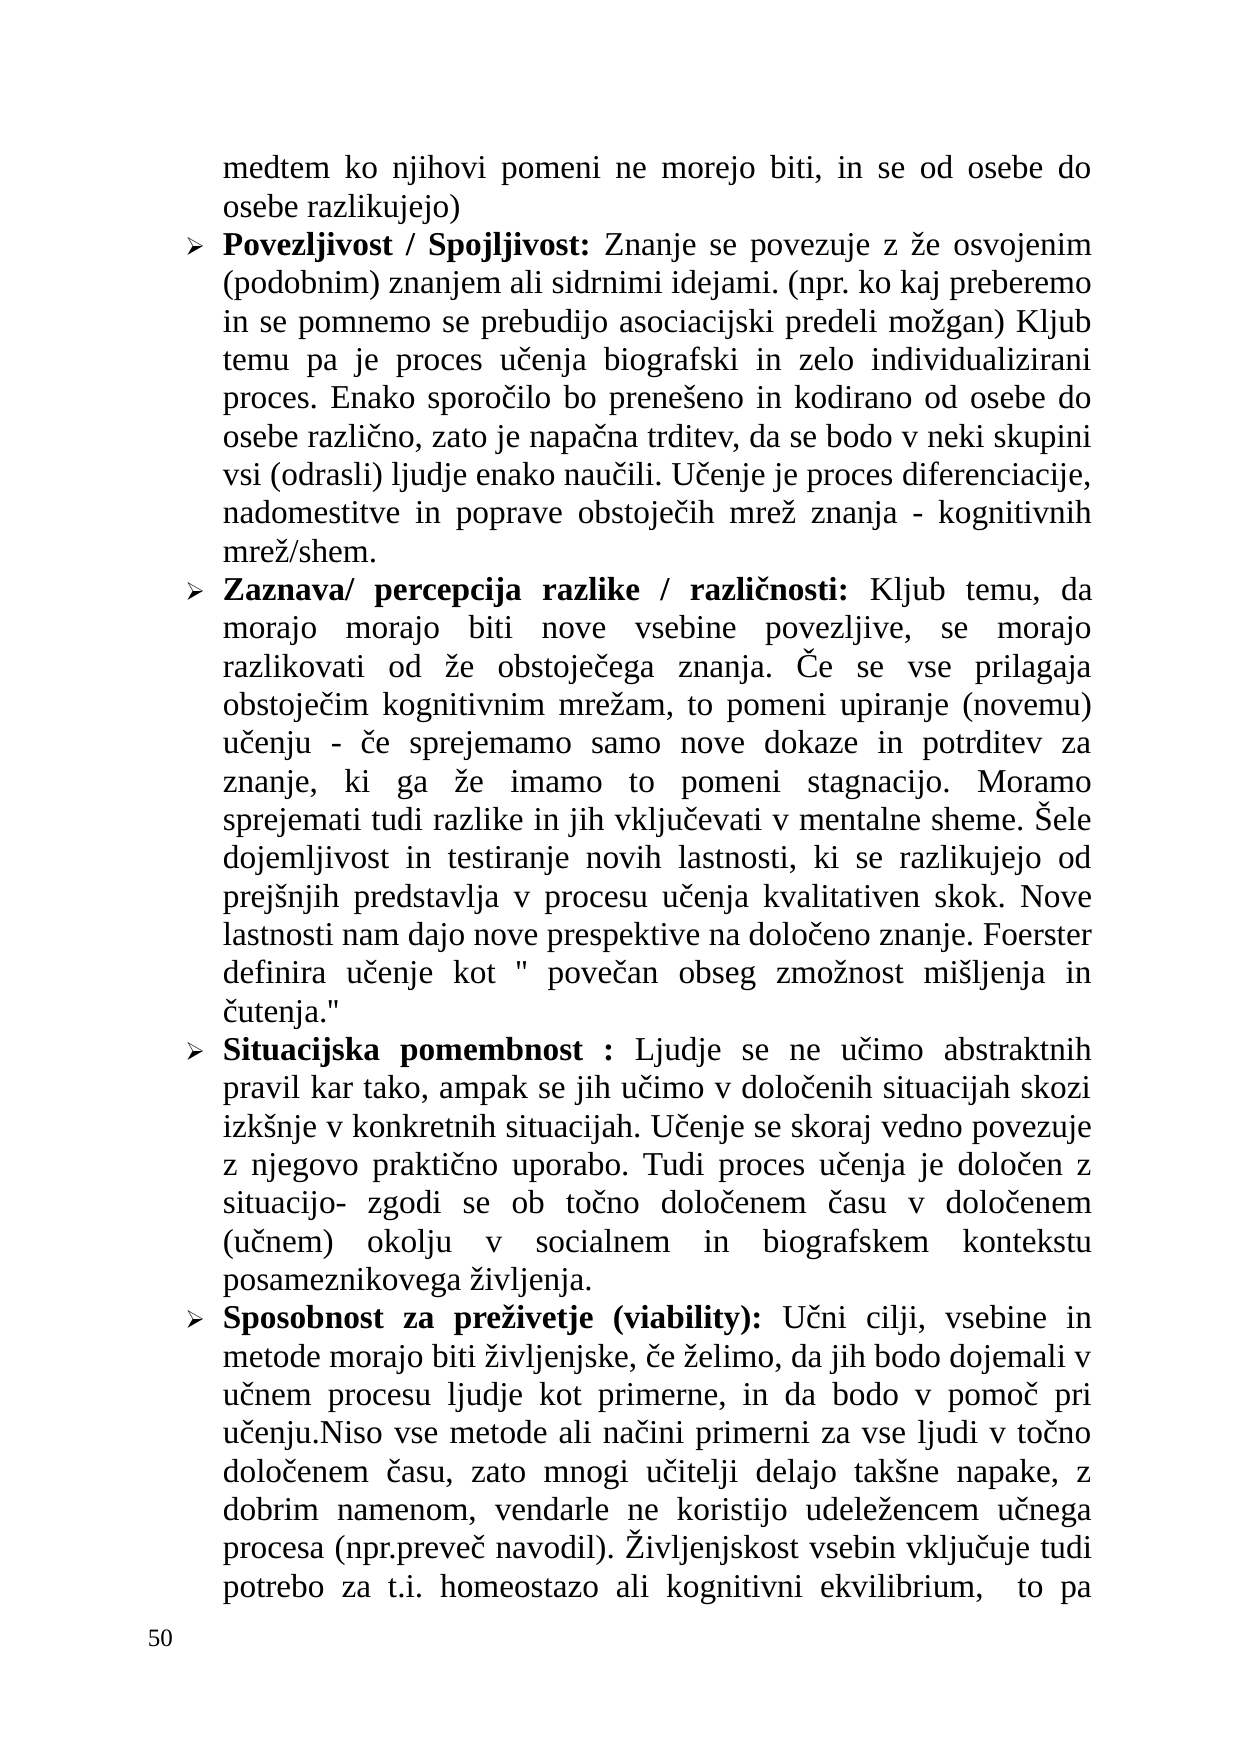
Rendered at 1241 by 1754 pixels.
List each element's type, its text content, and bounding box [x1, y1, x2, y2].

list Sposobnost za preživetje (viability): Učni cilji, vsebine in metode morajo biti življenjske, če želimo, da jih bodo dojemali v učnem procesu ljudje kot primerne, in da bodo v pomoč pri učenju.Niso vse metode ali načini primerni za vse ljudi v točno določenem času, zato mnogi učitelji delajo takšne napake, z dobrim namenom, vendarle ne koristijo udeležencem učnega procesa (npr.preveč navodil). Življenjskost vsebin vključuje tudi potrebo za t.i. homeostazo ali kognitivni ekvilibrium, to pa [185, 1298, 1093, 1604]
list medtem ko njihovi pomeni ne morejo biti, in se od osebe do osebe razlikujejo) [185, 148, 1093, 224]
list Situacijska pomembnost : Ljudje se ne učimo abstraktnih pravil kar tako, ampak se jih učimo v določenih situacijah skozi izkšnje v konkretnih situacijah. Učenje se skoraj vedno povezuje z njegovo praktično uporabo. Tudi proces učenja je določen z situacijo- zgodi se ob točno določenem času v določenem (učnem) okolju v socialnem in biografskem kontekstu posameznikovega življenja. [185, 1029, 1093, 1298]
list Zaznava/ percepcija razlike / različnosti: Kljub temu, da morajo morajo biti nove vsebine povezljive, se morajo razlikovati od že obstoječega znanja. Če se vse prilagaja obstoječim kognitivnim mrežam, to pomeni upiranje (novemu) učenju - če sprejemamo samo nove dokaze in potrditev za znanje, ki ga že imamo to pomeni stagnacijo. Moramo sprejemati tudi razlike in jih vključevati v mentalne sheme. Šele dojemljivost in testiranje novih lastnosti, ki se razlikujejo od prejšnjih predstavlja v procesu učenja kvalitativen skok. Nove lastnosti nam dajo nove prespektive na določeno znanje. Foerster definira učenje kot '' povečan obseg zmožnost mišljenja in čutenja.'' [185, 569, 1093, 1029]
list Povezljivost / Spojljivost: Znanje se povezuje z že osvojenim (podobnim) znanjem ali sidrnimi idejami. (npr. ko kaj preberemo in se pomnemo se prebudijo asociacijski predeli možgan) Kljub temu pa je proces učenja biografski in zelo individualizirani proces. Enako sporočilo bo prenešeno in kodirano od osebe do osebe različno, zato je napačna trditev, da se bodo v neki skupini vsi (odrasli) ljudje enako naučili. Učenje je proces diferenciacije, nadomestitve in poprave obstoječih mrež znanja - kognitivnih mrež/shem. [185, 224, 1093, 569]
